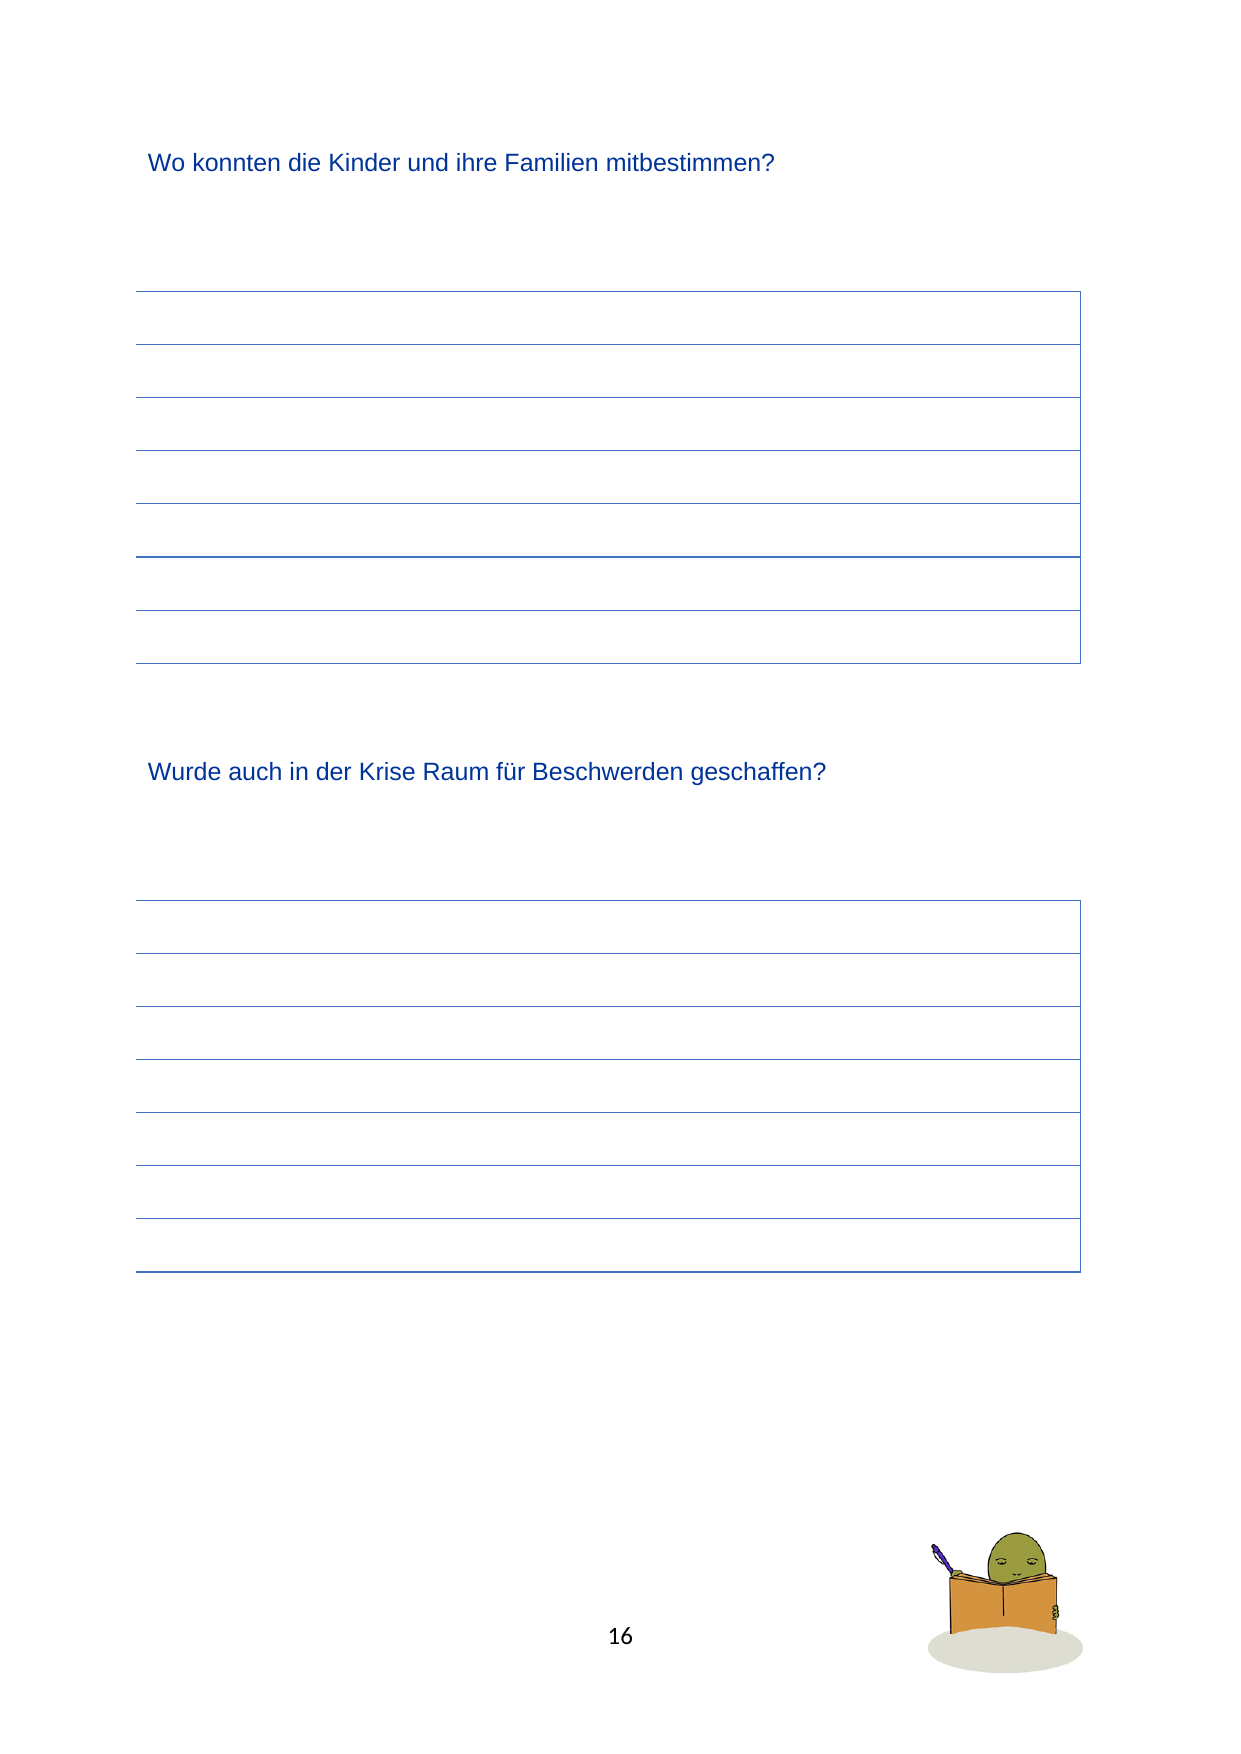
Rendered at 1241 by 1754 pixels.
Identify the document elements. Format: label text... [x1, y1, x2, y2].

table_cell [136, 558, 1080, 609]
table_cell [136, 1060, 1080, 1112]
table_cell [136, 1113, 1080, 1165]
table_header [136, 901, 1080, 953]
table_cell [136, 1007, 1080, 1059]
table_cell [136, 398, 1080, 450]
table_cell [136, 504, 1080, 556]
table_cell [136, 1166, 1080, 1218]
table_cell [136, 954, 1080, 1006]
table_cell [136, 611, 1080, 663]
text Wurde auch in der Krise Raum für Beschwerden geschaffen? [148, 756, 1093, 785]
table_header [136, 292, 1080, 344]
table_cell [136, 451, 1080, 503]
table_cell [136, 1219, 1080, 1271]
picture [912, 1507, 1094, 1680]
table_cell [136, 345, 1080, 397]
text Wo konnten die Kinder und ihre Familien mitbestimmen? [148, 148, 1093, 176]
